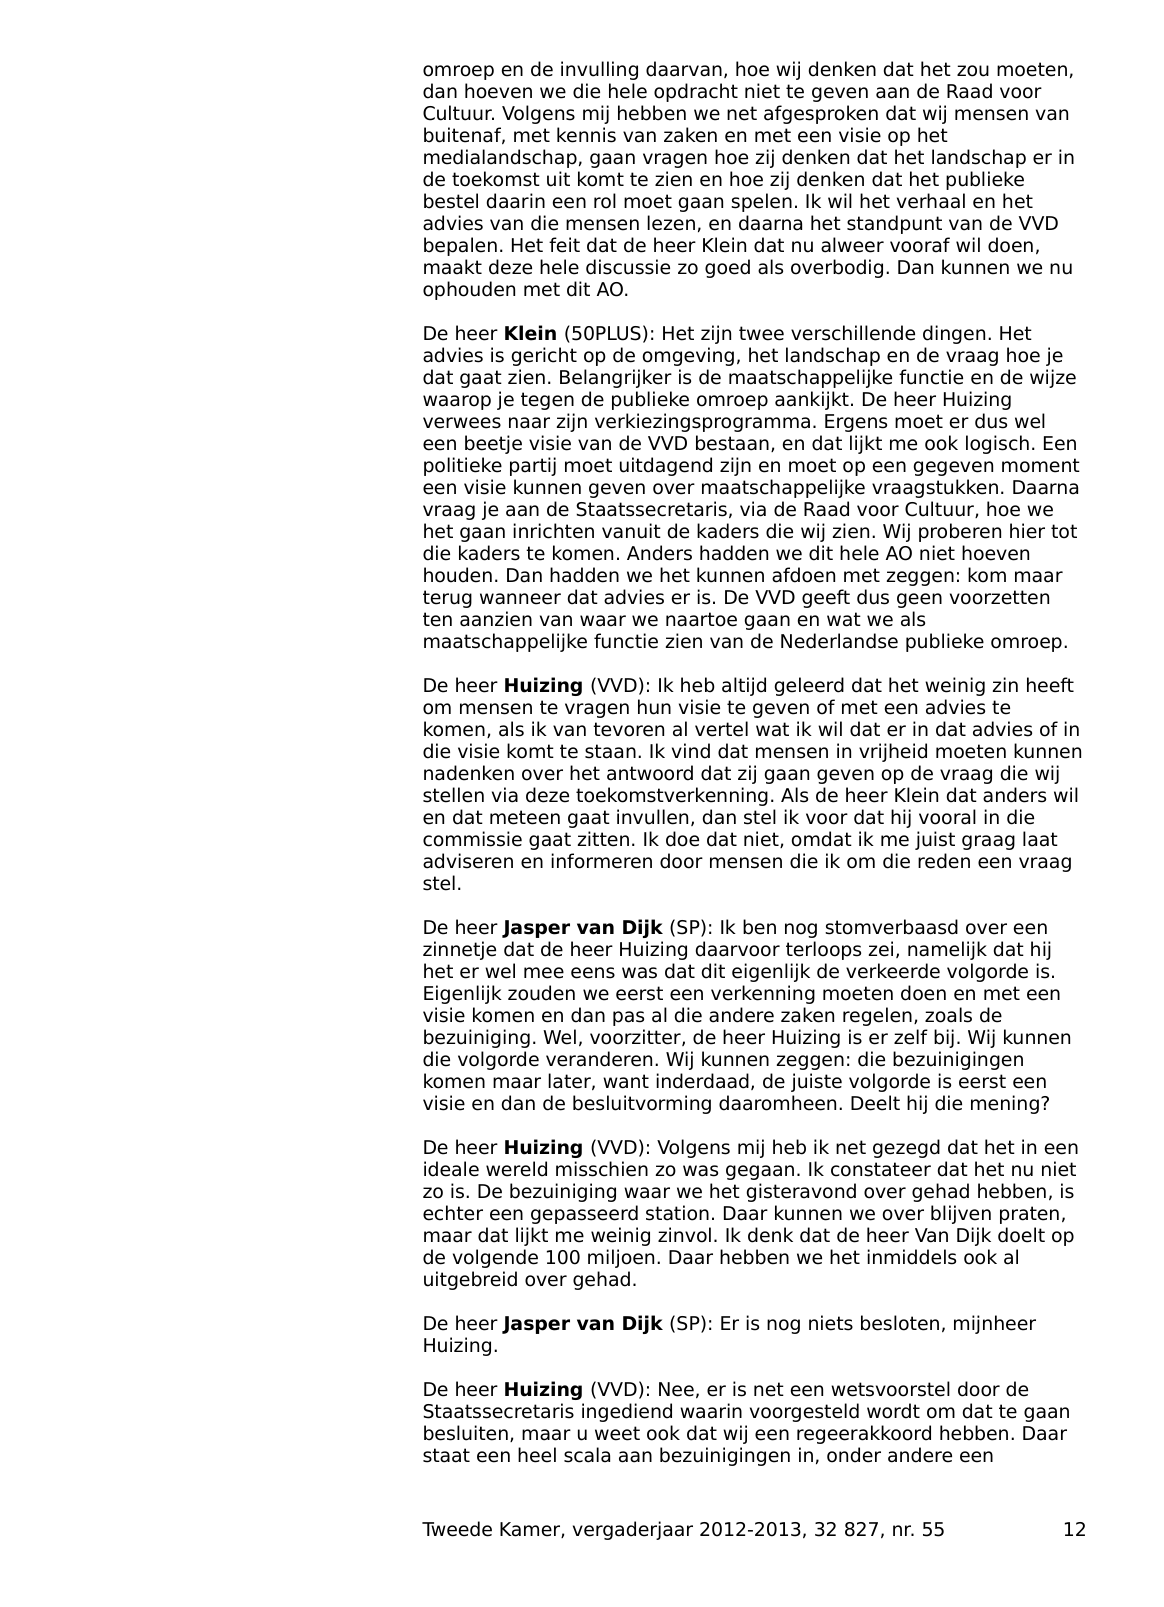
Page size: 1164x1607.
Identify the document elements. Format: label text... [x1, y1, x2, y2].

text De heer Jasper van Dijk (SP): Ik ben nog stomverbaasd over een zinnetje dat de heer Huizing daarvoor terloops zei, namelijk dat hij het er wel mee eens was dat dit eigenlijk de verkeerde volgorde is. Eigenlijk zouden we eerst een verkenning moeten doen en met een visie komen en dan pas al die andere zaken regelen, zoals de bezuiniging. Wel, voorzitter, de heer Huizing is er zelf bij. Wij kunnen die volgorde veranderen. Wij kunnen zeggen: die bezuinigingen komen maar later, want inderdaad, de juiste volgorde is eerst een visie en dan de besluitvorming daaromheen. Deelt hij die mening? [422, 917, 1087, 1115]
text De heer Huizing (VVD): Ik heb altijd geleerd dat het weinig zin heeft om mensen te vragen hun visie te geven of met een advies te komen, als ik van tevoren al vertel wat ik wil dat er in dat advies of in die visie komt te staan. Ik vind dat mensen in vrijheid moeten kunnen nadenken over het antwoord dat zij gaan geven op de vraag die wij stellen via deze toekomstverkenning. Als de heer Klein dat anders wil en dat meteen gaat invullen, dan stel ik voor dat hij vooral in die commissie gaat zitten. Ik doe dat niet, omdat ik me juist graag laat adviseren en informeren door mensen die ik om die reden een vraag stel. [422, 675, 1087, 895]
text De heer Huizing (VVD): Nee, er is net een wetsvoorstel door de Staatssecretaris ingediend waarin voorgesteld wordt om dat te gaan besluiten, maar u weet ook dat wij een regeerakkoord hebben. Daar staat een heel scala aan bezuinigingen in, onder andere een [422, 1379, 1087, 1467]
text omroep en de invulling daarvan, hoe wij denken dat het zou moeten, dan hoeven we die hele opdracht niet te geven aan de Raad voor Cultuur. Volgens mij hebben we net afgesproken dat wij mensen van buitenaf, met kennis van zaken en met een visie op het medialandschap, gaan vragen hoe zij denken dat het landschap er in de toekomst uit komt te zien en hoe zij denken dat het publieke bestel daarin een rol moet gaan spelen. Ik wil het verhaal en het advies van die mensen lezen, en daarna het standpunt van de VVD bepalen. Het feit dat de heer Klein dat nu alweer vooraf wil doen, maakt deze hele discussie zo goed als overbodig. Dan kunnen we nu ophouden met dit AO. [422, 59, 1087, 301]
text De heer Klein (50PLUS): Het zijn twee verschillende dingen. Het advies is gericht op de omgeving, het landschap en de vraag hoe je dat gaat zien. Belangrijker is de maatschappelijke functie en de wijze waarop je tegen de publieke omroep aankijkt. De heer Huizing verwees naar zijn verkiezingsprogramma. Ergens moet er dus wel een beetje visie van de VVD bestaan, en dat lijkt me ook logisch. Een politieke partij moet uitdagend zijn en moet op een gegeven moment een visie kunnen geven over maatschappelijke vraagstukken. Daarna vraag je aan de Staatssecretaris, via de Raad voor Cultuur, hoe we het gaan inrichten vanuit de kaders die wij zien. Wij proberen hier tot die kaders te komen. Anders hadden we dit hele AO niet hoeven houden. Dan hadden we het kunnen afdoen met zeggen: kom maar terug wanneer dat advies er is. De VVD geeft dus geen voorzetten ten aanzien van waar we naartoe gaan en wat we als maatschappelijke functie zien van de Nederlandse publieke omroep. [422, 323, 1087, 653]
text De heer Jasper van Dijk (SP): Er is nog niets besloten, mijnheer Huizing. [422, 1313, 1087, 1357]
text De heer Huizing (VVD): Volgens mij heb ik net gezegd dat het in een ideale wereld misschien zo was gegaan. Ik constateer dat het nu niet zo is. De bezuiniging waar we het gisteravond over gehad hebben, is echter een gepasseerd station. Daar kunnen we over blijven praten, maar dat lijkt me weinig zinvol. Ik denk dat de heer Van Dijk doelt op de volgende 100 miljoen. Daar hebben we het inmiddels ook al uitgebreid over gehad. [422, 1137, 1087, 1291]
